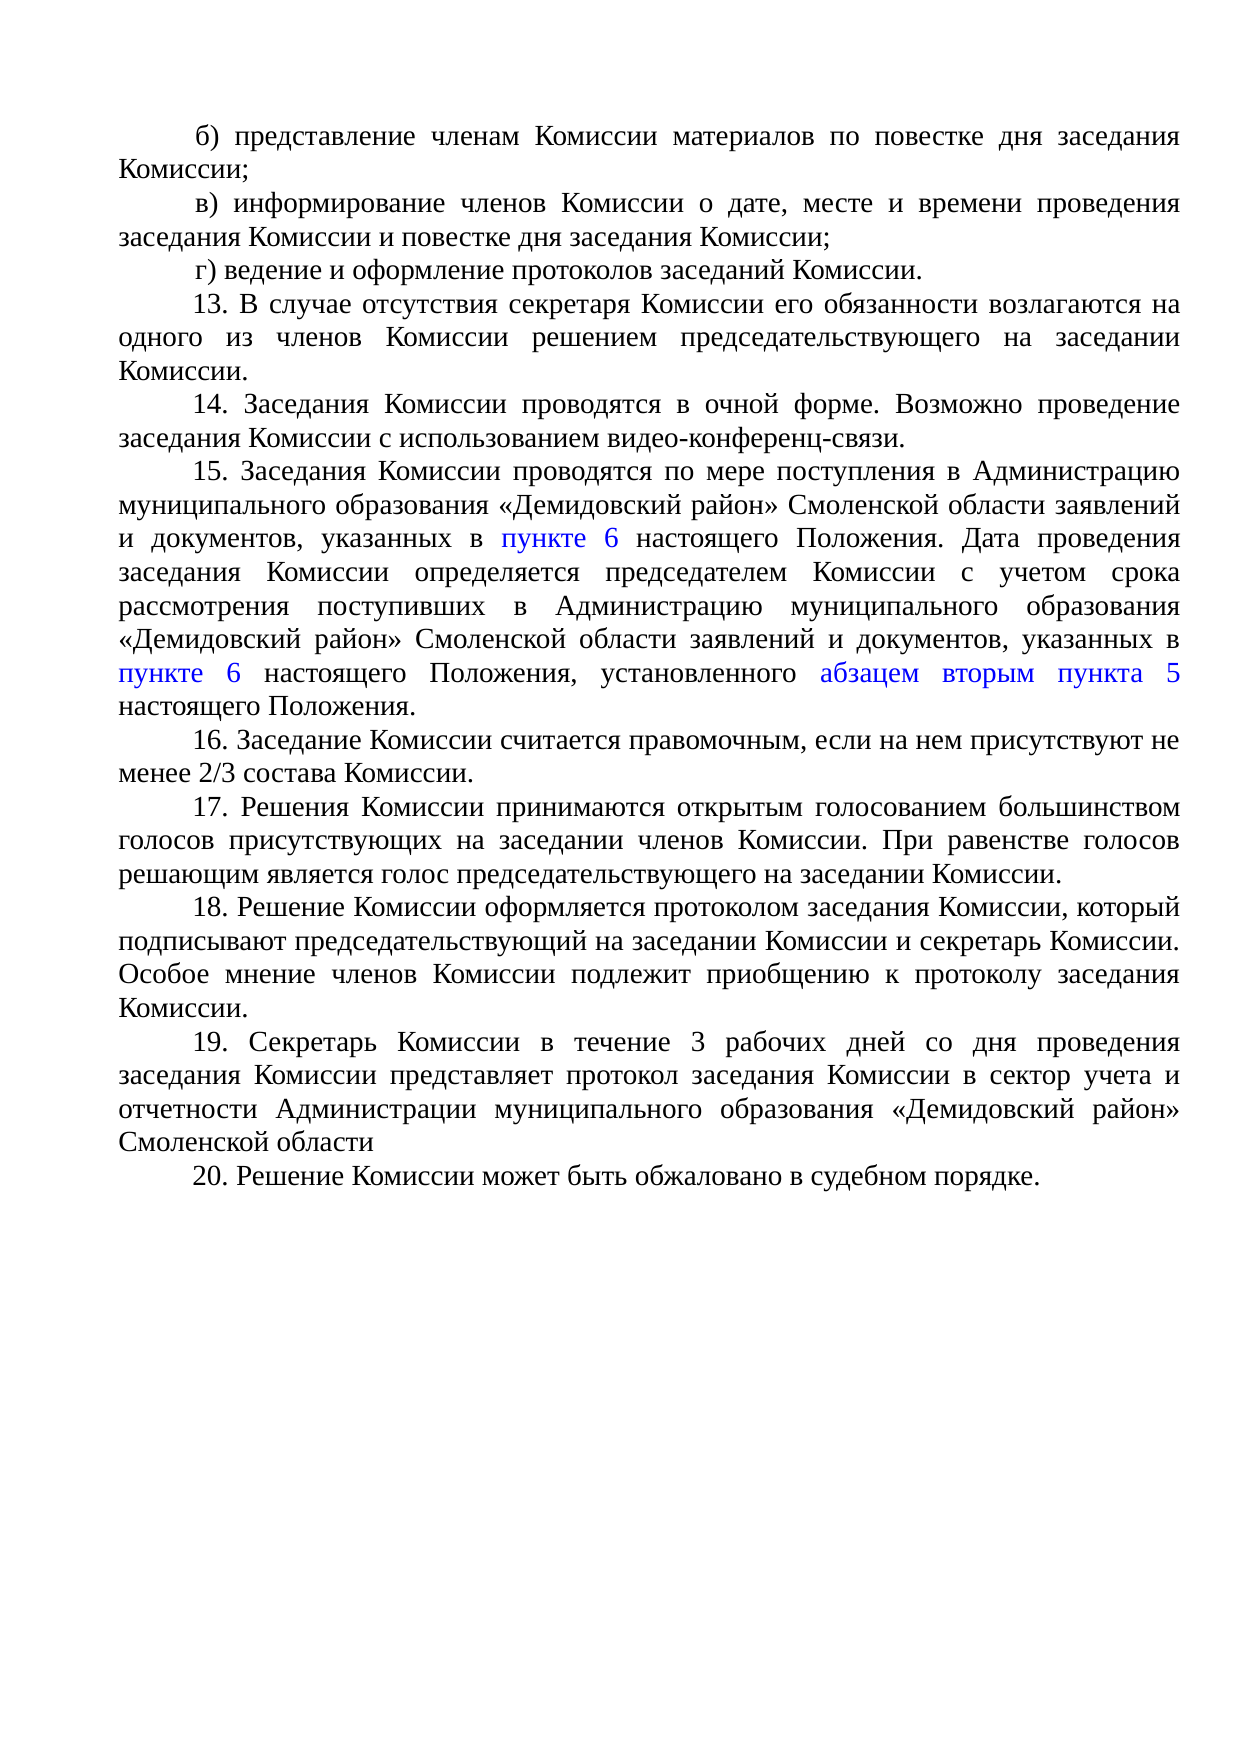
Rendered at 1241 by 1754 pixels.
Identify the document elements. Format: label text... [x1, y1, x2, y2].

text 15. Заседания Комиссии проводятся по мере поступления в Администрацию муниципального образования «Демидовский район» Смоленской области заявлений и документов, указанных в пункте 6 настоящего Положения. Дата проведения заседания Комиссии определяется председателем Комиссии с учетом срока рассмотрения поступивших в Администрацию муниципального образования «Демидовский район» Смоленской области заявлений и документов, указанных в пункте 6 настоящего Положения, установленного абзацем вторым пункта 5 настоящего Положения. [118, 453, 1181, 722]
text 17. Решения Комиссии принимаются открытым голосованием большинством голосов присутствующих на заседании членов Комиссии. При равенстве голосов решающим является голос председательствующего на заседании Комиссии. [118, 789, 1181, 889]
text в) информирование членов Комиссии о дате, месте и времени проведения заседания Комиссии и повестке дня заседания Комиссии; [118, 185, 1181, 252]
text г) ведение и оформление протоколов заседаний Комиссии. [118, 252, 1181, 286]
text 14. Заседания Комиссии проводятся в очной форме. Возможно проведение заседания Комиссии с использованием видео-конференц-связи. [118, 386, 1181, 453]
text 18. Решение Комиссии оформляется протоколом заседания Комиссии, который подписывают председательствующий на заседании Комиссии и секретарь Комиссии. Особое мнение членов Комиссии подлежит приобщению к протоколу заседания Комиссии. [118, 889, 1181, 1024]
text 16. Заседание Комиссии считается правомочным, если на нем присутствуют не менее 2/3 состава Комиссии. [118, 722, 1181, 789]
text б) представление членам Комиссии материалов по повестке дня заседания Комиссии; [118, 118, 1181, 185]
text 13. В случае отсутствия секретаря Комиссии его обязанности возлагаются на одного из членов Комиссии решением председательствующего на заседании Комиссии. [118, 286, 1181, 386]
text 20. Решение Комиссии может быть обжаловано в судебном порядке. [118, 1158, 1181, 1191]
text 19. Секретарь Комиссии в течение 3 рабочих дней со дня проведения заседания Комиссии представляет протокол заседания Комиссии в сектор учета и отчетности Администрации муниципального образования «Демидовский район» Смоленской области [118, 1024, 1181, 1158]
